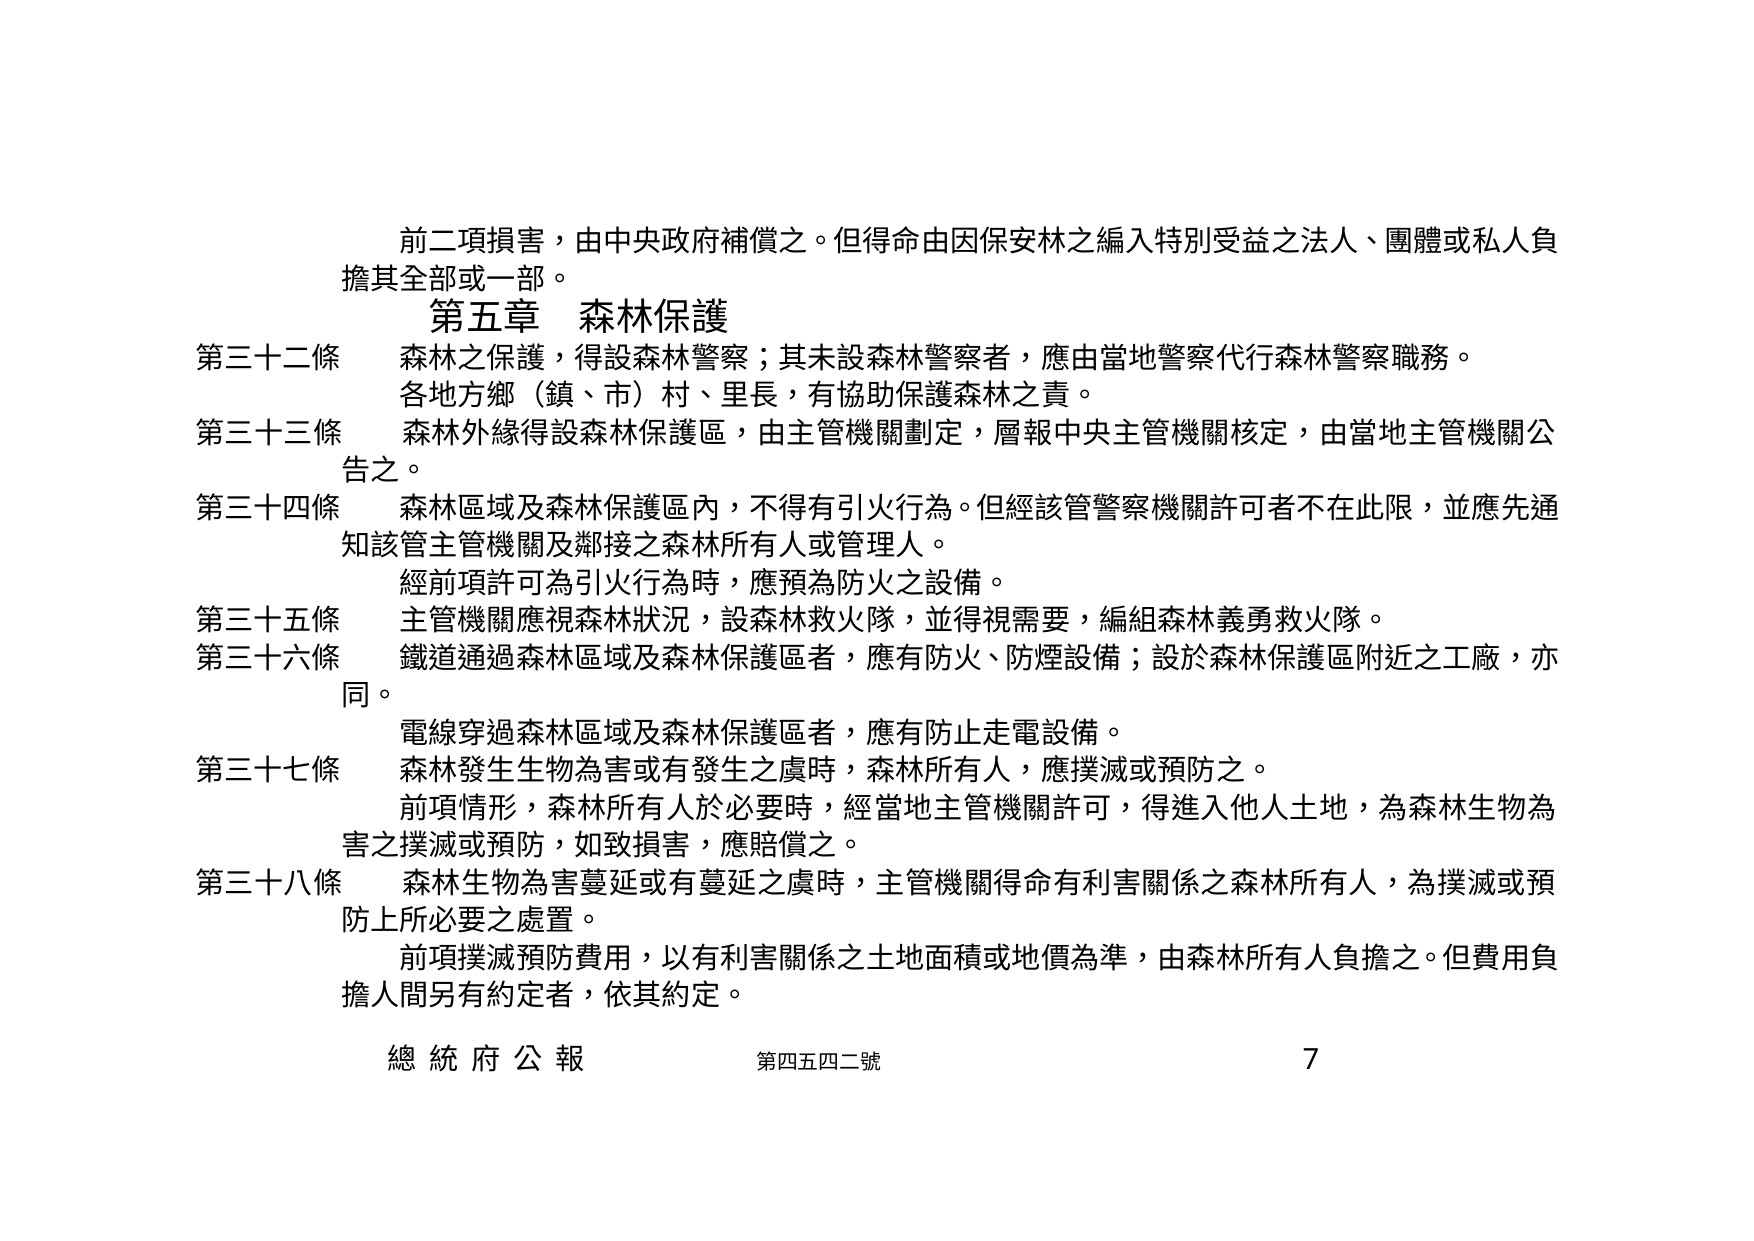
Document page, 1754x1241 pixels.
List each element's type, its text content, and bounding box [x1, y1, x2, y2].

text 第三十三條 森林外緣得設森林保護區，由主管機關劃定，層報中央主管機關核定，由當地主管機關公告之。 [195, 413, 1559, 488]
text 第五章 森林保護 [428, 297, 1559, 338]
text 第三十二條 森林之保護，得設森林警察；其未設森林警察者，應由當地警察代行森林警察職務。 各地方鄉（鎮、市）村、里長，有協助保護森林之責。 [195, 338, 1559, 413]
text 第三十八條 森林生物為害蔓延或有蔓延之虞時，主管機關得命有利害關係之森林所有人，為撲滅或預防上所必要之處置。 [195, 863, 1559, 938]
text 經前項許可為引火行為時，應預為防火之設備。 [341, 563, 1559, 601]
text 前二項損害，由中央政府補償之。但得命由因保安林之編入特別受益之法人、團體或私人負擔其全部或一部。 [341, 222, 1559, 297]
text 第三十七條 森林發生生物為害或有發生之虞時，森林所有人，應撲滅或預防之。 [195, 751, 1559, 788]
text 前項情形，森林所有人於必要時，經當地主管機關許可，得進入他人土地，為森林生物為害之撲滅或預防，如致損害，應賠償之。 [341, 788, 1559, 863]
text 第三十五條 主管機關應視森林狀況，設森林救火隊，並得視需要，編組森林義勇救火隊。 [195, 601, 1559, 638]
text 第三十四條 森林區域及森林保護區內，不得有引火行為。但經該管警察機關許可者不在此限，並應先通知該管主管機關及鄰接之森林所有人或管理人。 [195, 488, 1559, 563]
text 前項撲滅預防費用，以有利害關係之土地面積或地價為準，由森林所有人負擔之。但費用負擔人間另有約定者，依其約定。 [341, 938, 1559, 1013]
text 第三十六條 鐵道通過森林區域及森林保護區者，應有防火、防煙設備；設於森林保護區附近之工廠，亦同。 [195, 638, 1559, 713]
text 電線穿過森林區域及森林保護區者，應有防止走電設備。 [341, 713, 1559, 751]
